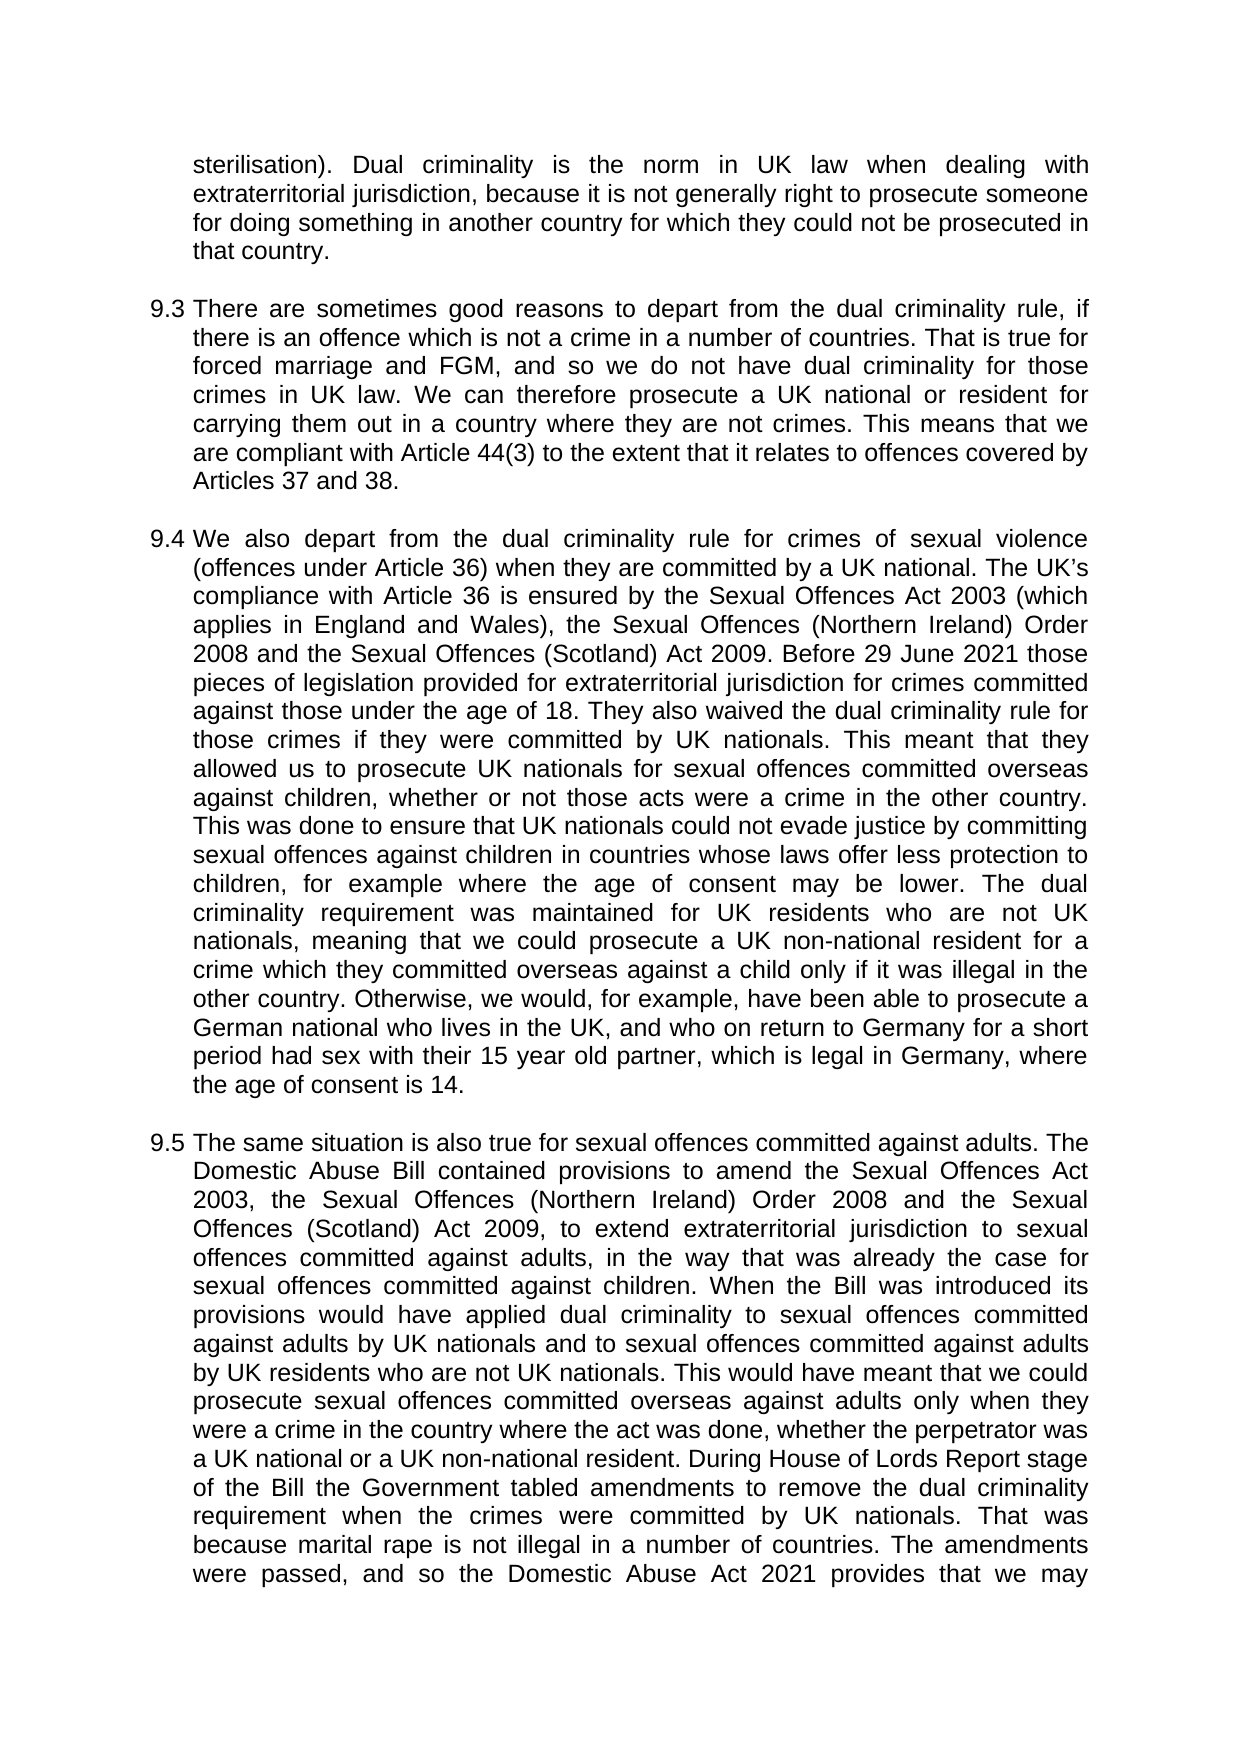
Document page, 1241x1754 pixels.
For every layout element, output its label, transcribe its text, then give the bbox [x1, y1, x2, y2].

list sterilisation). Dual criminality is the norm in UK law when dealing with extraterritorial jurisdiction, because it is not generally right to prosecute someone for doing something in another country for which they could not be prosecuted in that country. [150, 150, 1090, 265]
list We also depart from the dual criminality rule for crimes of sexual violence (offences under Article 36) when they are committed by a UK national. The UK’s compliance with Article 36 is ensured by the Sexual Offences Act 2003 (which applies in England and Wales), the Sexual Offences (Northern Ireland) Order 2008 and the Sexual Offences (Scotland) Act 2009. Before 29 June 2021 those pieces of legislation provided for extraterritorial jurisdiction for crimes committed against those under the age of 18. They also waived the dual criminality rule for those crimes if they were committed by UK nationals. This meant that they allowed us to prosecute UK nationals for sexual offences committed overseas against children, whether or not those acts were a crime in the other country. This was done to ensure that UK nationals could not evade justice by committing sexual offences against children in countries whose laws offer less protection to children, for example where the age of consent may be lower. The dual criminality requirement was maintained for UK residents who are not UK nationals, meaning that we could prosecute a UK non-national resident for a crime which they committed overseas against a child only if it was illegal in the other country. Otherwise, we would, for example, have been able to prosecute a German national who lives in the UK, and who on return to Germany for a short period had sex with their 15 year old partner, which is legal in Germany, where the age of consent is 14. [150, 524, 1090, 1099]
list The same situation is also true for sexual offences committed against adults. The Domestic Abuse Bill contained provisions to amend the Sexual Offences Act 2003, the Sexual Offences (Northern Ireland) Order 2008 and the Sexual Offences (Scotland) Act 2009, to extend extraterritorial jurisdiction to sexual offences committed against adults, in the way that was already the case for sexual offences committed against children. When the Bill was introduced its provisions would have applied dual criminality to sexual offences committed against adults by UK nationals and to sexual offences committed against adults by UK residents who are not UK nationals. This would have meant that we could prosecute sexual offences committed overseas against adults only when they were a crime in the country where the act was done, whether the perpetrator was a UK national or a UK non-national resident. During House of Lords Report stage of the Bill the Government tabled amendments to remove the dual criminality requirement when the crimes were committed by UK nationals. That was because marital rape is not illegal in a number of countries. The amendments were passed, and so the Domestic Abuse Act 2021 provides that we may [150, 1127, 1090, 1587]
list There are sometimes good reasons to depart from the dual criminality rule, if there is an offence which is not a crime in a number of countries. That is true for forced marriage and FGM, and so we do not have dual criminality for those crimes in UK law. We can therefore prosecute a UK national or resident for carrying them out in a country where they are not crimes. This means that we are compliant with Article 44(3) to the extent that it relates to offences covered by Articles 37 and 38. [150, 294, 1090, 495]
